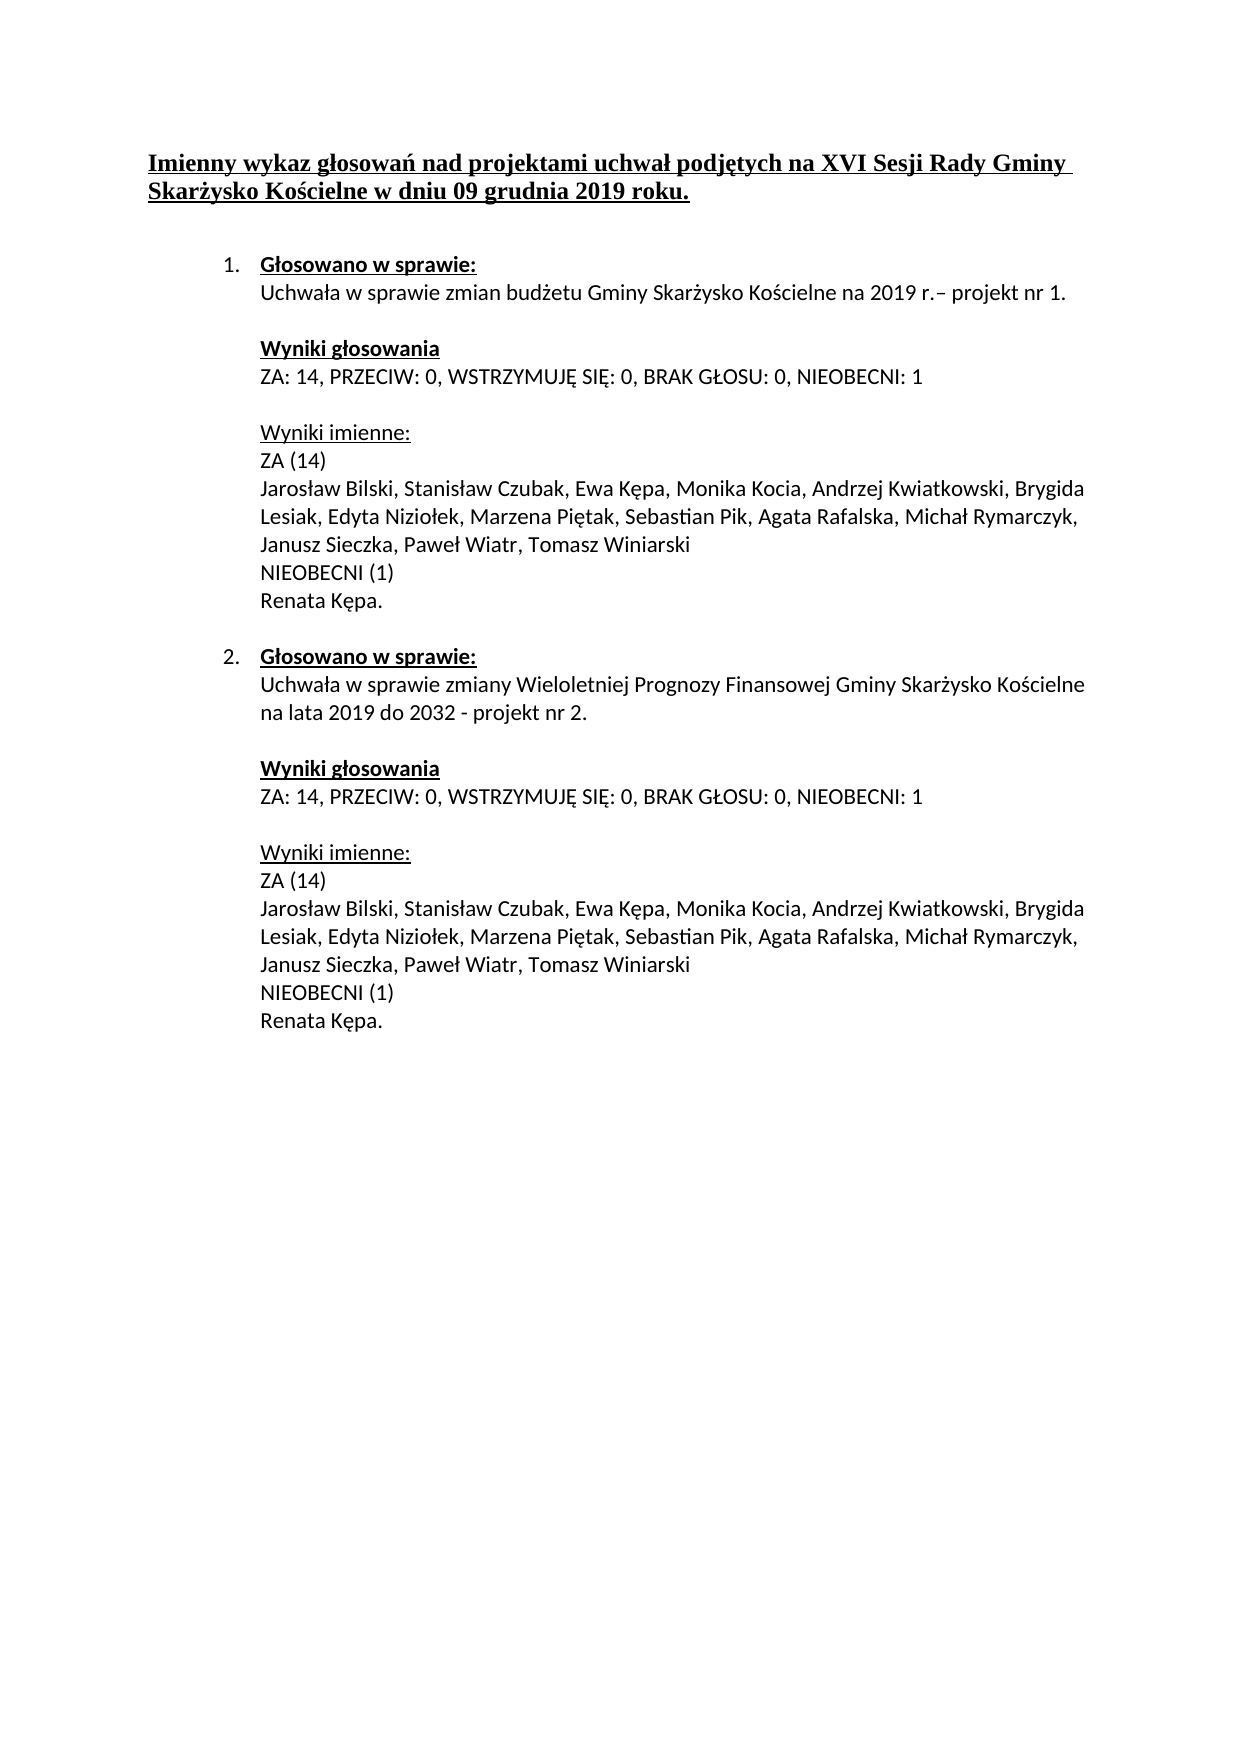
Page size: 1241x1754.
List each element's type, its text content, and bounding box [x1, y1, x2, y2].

list Głosowano w sprawie: Uchwała w sprawie zmiany Wieloletniej Prognozy Finansowej Gminy Skarżysko Kościelne na lata 2019 do 2032 - projekt nr 2. Wyniki głosowania ZA: 14, PRZECIW: 0, WSTRZYMUJĘ SIĘ: 0, BRAK GŁOSU: 0, NIEOBECNI: 1 Wyniki imienne: ZA (14) Jarosław Bilski, Stanisław Czubak, Ewa Kępa, Monika Kocia, Andrzej Kwiatkowski, Brygida Lesiak, Edyta Niziołek, Marzena Piętak, Sebastian Pik, Agata Rafalska, Michał Rymarczyk, Janusz Sieczka, Paweł Wiatr, Tomasz Winiarski NIEOBECNI (1) Renata Kępa. [223, 642, 1093, 1062]
list Głosowano w sprawie: Uchwała w sprawie zmian budżetu Gminy Skarżysko Kościelne na 2019 r.– projekt nr 1. Wyniki głosowania ZA: 14, PRZECIW: 0, WSTRZYMUJĘ SIĘ: 0, BRAK GŁOSU: 0, NIEOBECNI: 1 Wyniki imienne: ZA (14) Jarosław Bilski, Stanisław Czubak, Ewa Kępa, Monika Kocia, Andrzej Kwiatkowski, Brygida Lesiak, Edyta Niziołek, Marzena Piętak, Sebastian Pik, Agata Rafalska, Michał Rymarczyk, Janusz Sieczka, Paweł Wiatr, Tomasz Winiarski NIEOBECNI (1) Renata Kępa. [223, 250, 1093, 614]
text Imienny wykaz głosowań nad projektami uchwał podjętych na XVI Sesji Rady Gminy Skarżysko Kościelne w dniu 09 grudnia 2019 roku. [148, 148, 1093, 205]
